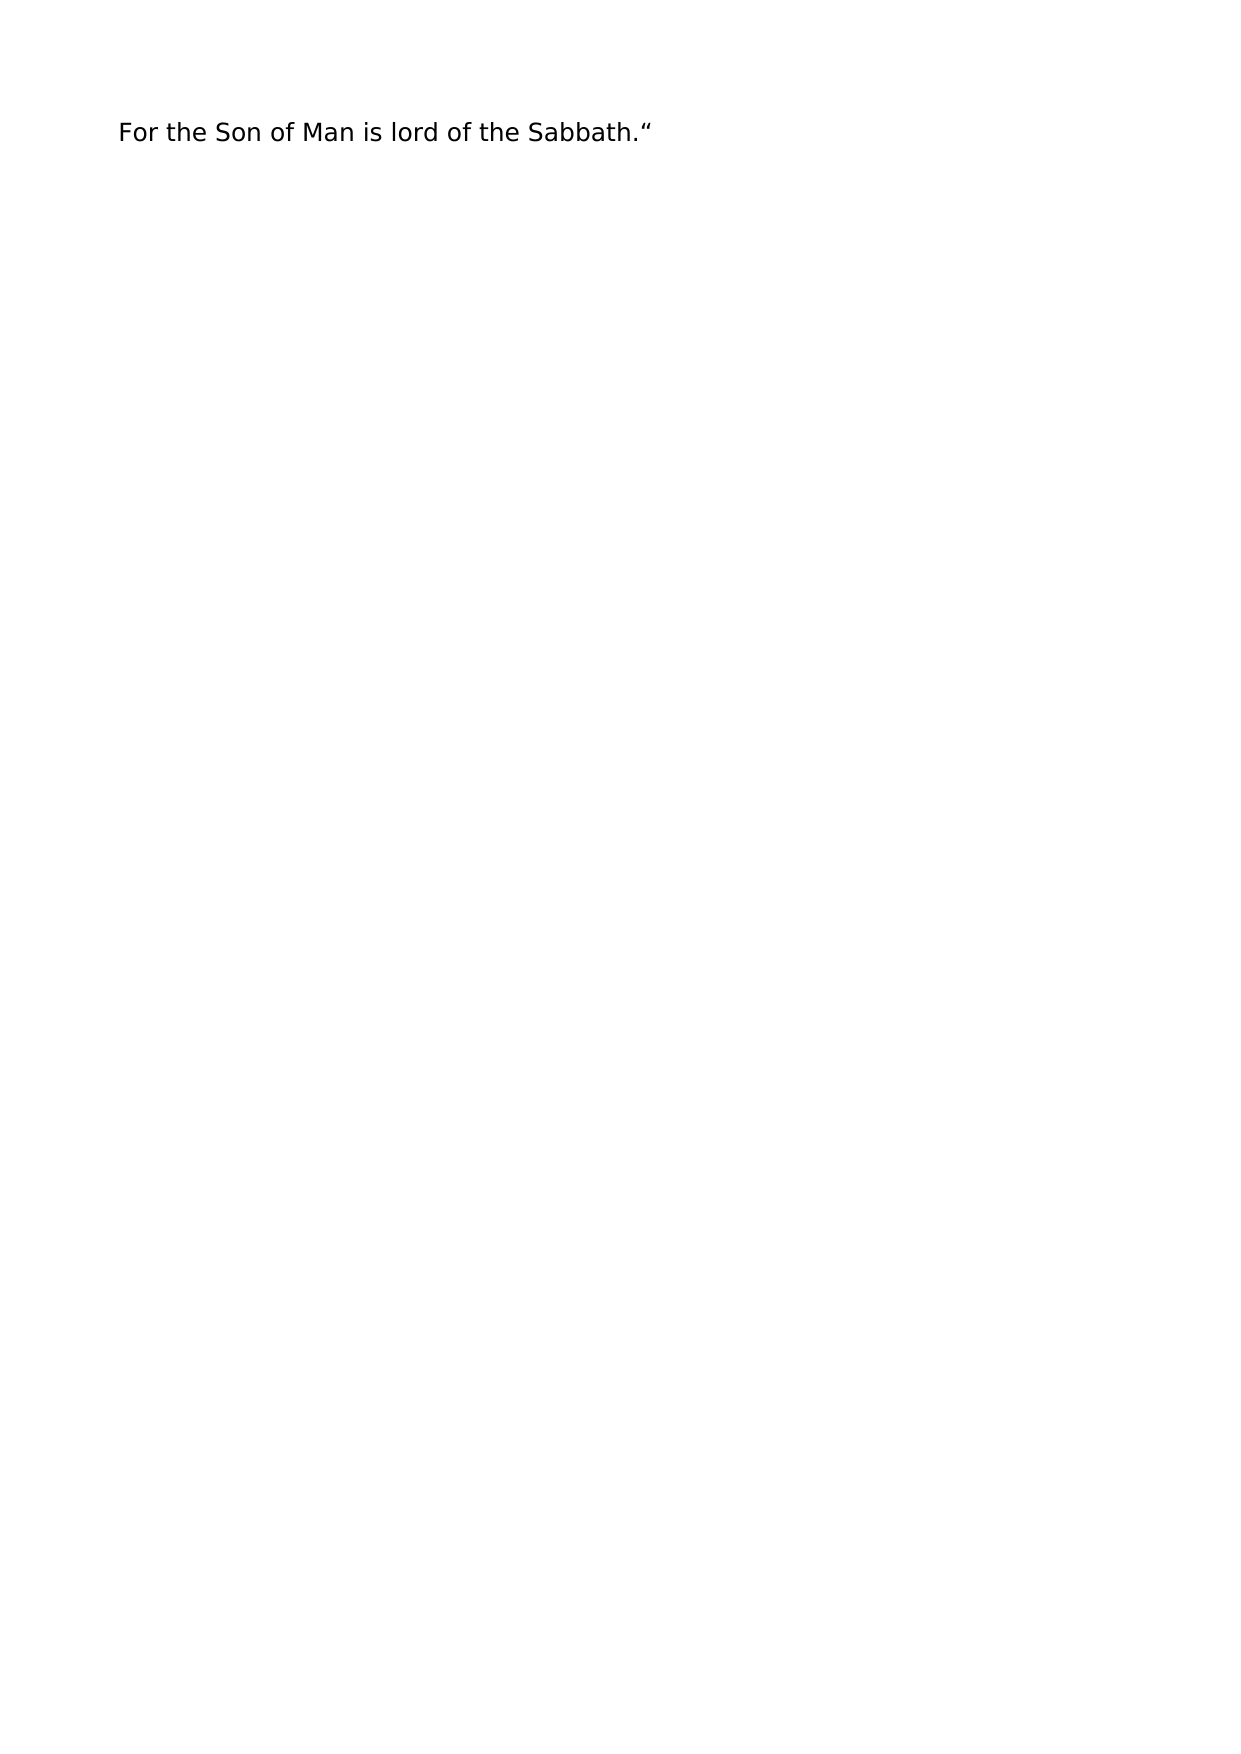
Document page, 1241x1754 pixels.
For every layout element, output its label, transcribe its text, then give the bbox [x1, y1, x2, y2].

text For the Son of Man is lord of the Sabbath.“ [118, 118, 1122, 147]
